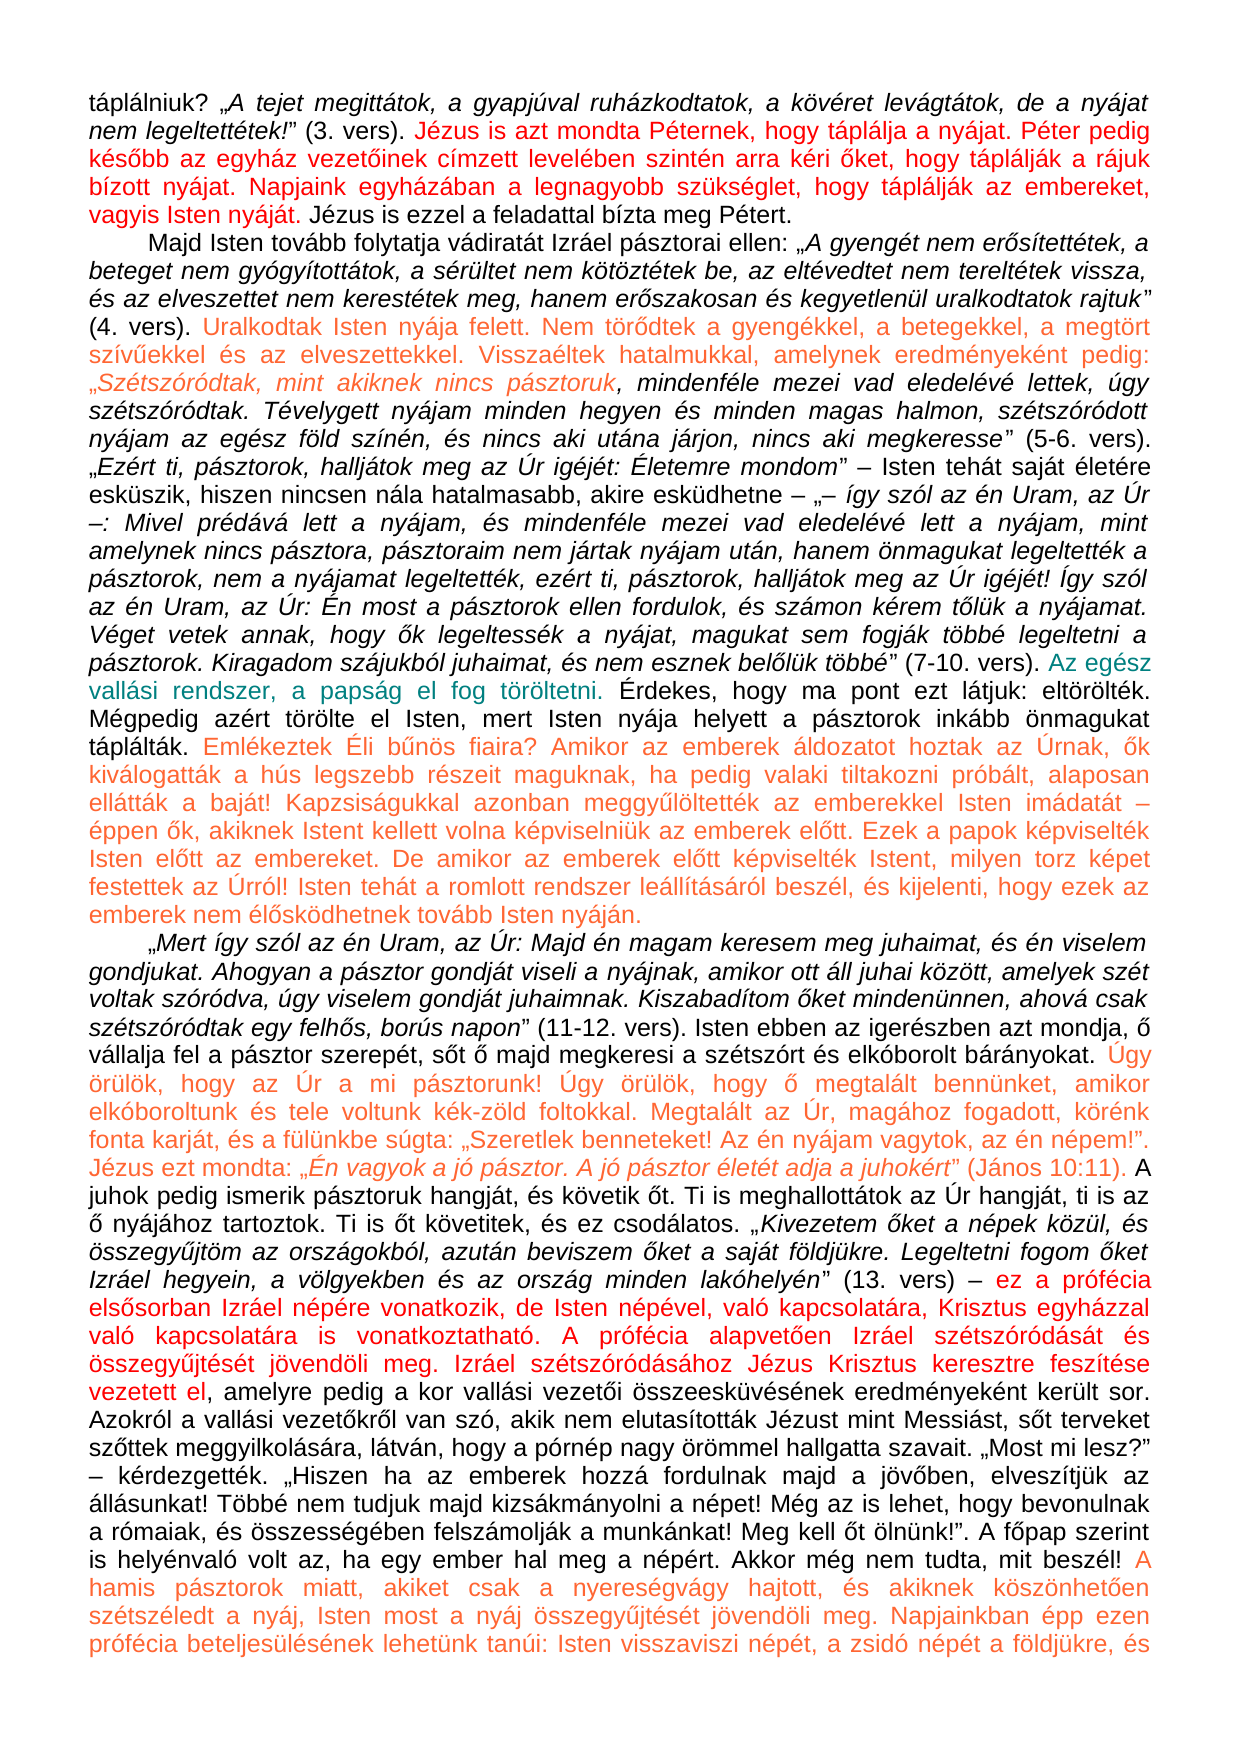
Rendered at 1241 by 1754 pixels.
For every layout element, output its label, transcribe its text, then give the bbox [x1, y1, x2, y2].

text táplálniuk? „A tejet megittátok, a gyapjúval ruházkodtatok, a kövéret levágtátok, de a nyájat nem legeltettétek!” (3. vers). Jézus is azt mondta Péternek, hogy táplálja a nyájat. Péter pedig később az egyház vezetőinek címzett levelében szintén arra kéri őket, hogy táplálják a rájuk bízott nyájat. Napjaink egyházában a legnagyobb szükséglet, hogy táplálják az embereket, vagyis Isten nyáját. Jézus is ezzel a feladattal bízta meg Pétert. [88, 88, 1152, 229]
text Majd Isten tovább folytatja vádiratát Izráel pásztorai ellen: „A gyengét nem erősítettétek, a beteget nem gyógyítottátok, a sérültet nem kötöztétek be, az eltévedtet nem tereltétek vissza, és az elveszettet nem kerestétek meg, hanem erőszakosan és kegyetlenül uralkodtatok rajtuk” (4. vers). Uralkodtak Isten nyája felett. Nem törődtek a gyengékkel, a betegekkel, a megtört szívűekkel és az elveszettekkel. Visszaéltek hatalmukkal, amelynek eredményeként pedig: „Szétszóródtak, mint akiknek nincs pásztoruk, mindenféle mezei vad eledelévé lettek, úgy szétszóródtak. Tévelygett nyájam minden hegyen és minden magas halmon, szétszóródott nyájam az egész föld színén, és nincs aki utána járjon, nincs aki megkeresse” (5-6. vers). „Ezért ti, pásztorok, halljátok meg az Úr igéjét: Életemre mondom” – Isten tehát saját életére esküszik, hiszen nincsen nála hatalmasabb, akire esküdhetne – „– így szól az én Uram, az Úr –: Mivel prédává lett a nyájam, és mindenféle mezei vad eledelévé lett a nyájam, mint amelynek nincs pásztora, pásztoraim nem jártak nyájam után, hanem önmagukat legeltették a pásztorok, nem a nyájamat legeltették, ezért ti, pásztorok, halljátok meg az Úr igéjét! Így szól az én Uram, az Úr: Én most a pásztorok ellen fordulok, és számon kérem tőlük a nyájamat. Véget vetek annak, hogy ők legeltessék a nyájat, magukat sem fogják többé legeltetni a pásztorok. Kiragadom szájukból juhaimat, és nem esznek belőlük többé” (7-10. vers). Az egész vallási rendszer, a papság el fog töröltetni. Érdekes, hogy ma pont ezt látjuk: eltörölték. Mégpedig azért törölte el Isten, mert Isten nyája helyett a pásztorok inkább önmagukat táplálták. Emlékeztek Éli bűnös fiaira? Amikor az emberek áldozatot hoztak az Úrnak, ők kiválogatták a hús legszebb részeit maguknak, ha pedig valaki tiltakozni próbált, alaposan ellátták a baját! Kapzsiságukkal azonban meggyűlöltették az emberekkel Isten imádatát – éppen ők, akiknek Istent kellett volna képviselniük az emberek előtt. Ezek a papok képviselték Isten előtt az embereket. De amikor az emberek előtt képviselték Istent, milyen torz képet festettek az Úrról! Isten tehát a romlott rendszer leállításáról beszél, és kijelenti, hogy ezek az emberek nem élősködhetnek tovább Isten nyáján. [88, 229, 1152, 929]
text „Mert így szól az én Uram, az Úr: Majd én magam keresem meg juhaimat, és én viselem gondjukat. Ahogyan a pásztor gondját viseli a nyájnak, amikor ott áll juhai között, amelyek szét voltak szóródva, úgy viselem gondját juhaimnak. Kiszabadítom őket mindenünnen, ahová csak szétszóródtak egy felhős, borús napon” (11-12. vers). Isten ebben az igerészben azt mondja, ő vállalja fel a pásztor szerepét, sőt ő majd megkeresi a szétszórt és elkóborolt bárányokat. Úgy örülök, hogy az Úr a mi pásztorunk! Úgy örülök, hogy ő megtalált bennünket, amikor elkóboroltunk és tele voltunk kék-zöld foltokkal. Megtalált az Úr, magához fogadott, körénk fonta karját, és a fülünkbe súgta: „Szeretlek benneteket! Az én nyájam vagytok, az én népem!”. Jézus ezt mondta: „Én vagyok a jó pásztor. A jó pásztor életét adja a juhokért” (János 10:11). A juhok pedig ismerik pásztoruk hangját, és követik őt. Ti is meghallottátok az Úr hangját, ti is az ő nyájához tartoztok. Ti is őt követitek, és ez csodálatos. „Kivezetem őket a népek közül, és összegyűjtöm az országokból, azután beviszem őket a saját földjükre. Legeltetni fogom őket Izráel hegyein, a völgyekben és az ország minden lakóhelyén” (13. vers) – ez a prófécia elsősorban Izráel népére vonatkozik, de Isten népével, való kapcsolatára, Krisztus egyházzal való kapcsolatára is vonatkoztatható. A prófécia alapvetően Izráel szétszóródását és összegyűjtését jövendöli meg. Izráel szétszóródásához Jézus Krisztus keresztre feszítése vezetett el, amelyre pedig a kor vallási vezetői összeesküvésének eredményeként került sor. Azokról a vallási vezetőkről van szó, akik nem elutasították Jézust mint Messiást, sőt terveket szőttek meggyilkolására, látván, hogy a pórnép nagy örömmel hallgatta szavait. „Most mi lesz?” – kérdezgették. „Hiszen ha az emberek hozzá fordulnak majd a jövőben, elveszítjük az állásunkat! Többé nem tudjuk majd kizsákmányolni a népet! Még az is lehet, hogy bevonulnak a rómaiak, és összességében felszámolják a munkánkat! Meg kell őt ölnünk!”. A főpap szerint is helyénvaló volt az, ha egy ember hal meg a népért. Akkor még nem tudta, mit beszél! A hamis pásztorok miatt, akiket csak a nyereségvágy hajtott, és akiknek köszönhetően szétszéledt a nyáj, Isten most a nyáj összegyűjtését jövendöli meg. Napjainkban épp ezen prófécia beteljesülésének lehetünk tanúi: Isten visszaviszi népét, a zsidó népét a földjükre, és [88, 929, 1152, 1658]
